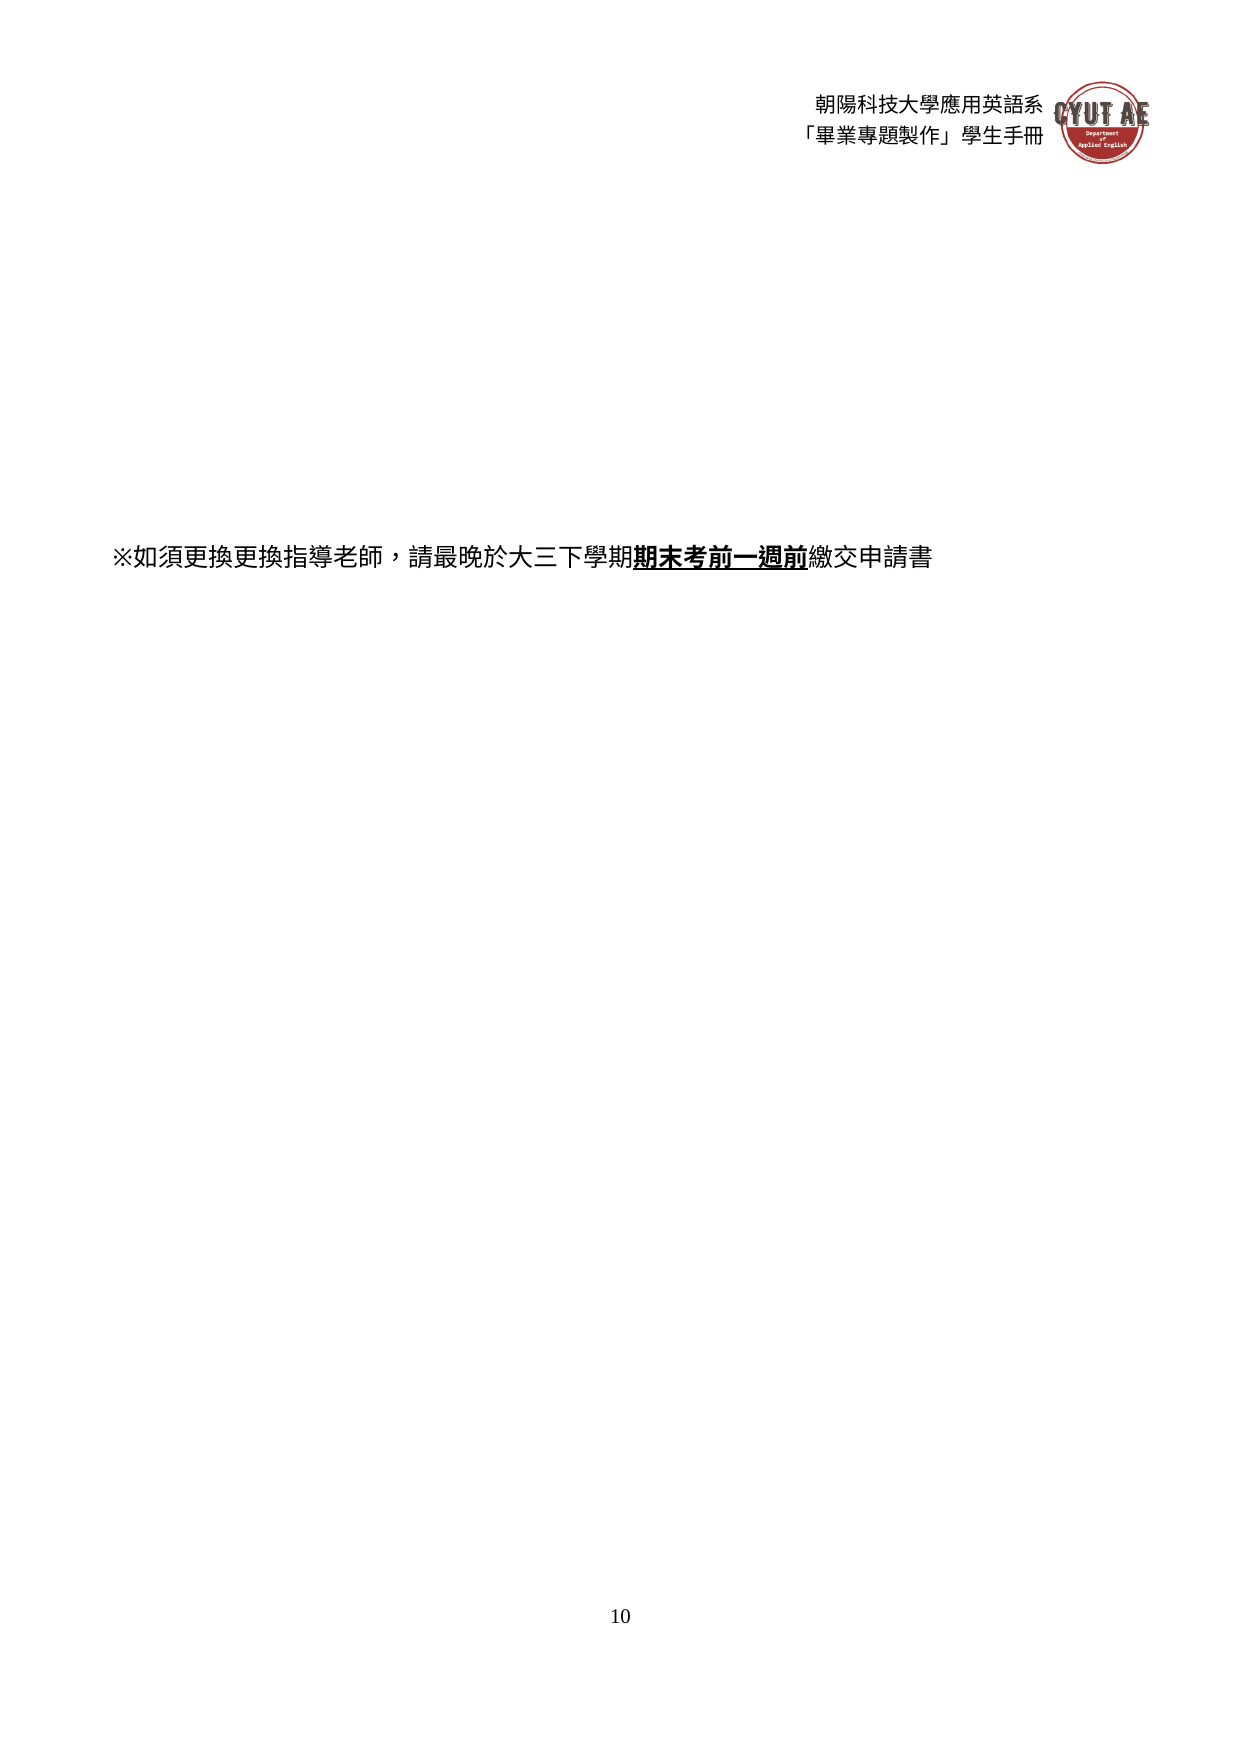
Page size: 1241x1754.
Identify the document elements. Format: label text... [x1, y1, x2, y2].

text ※如須更換更換指導老師，請最晚於大三下學期期末考前一週前繳交申請書 [112, 514, 1200, 576]
